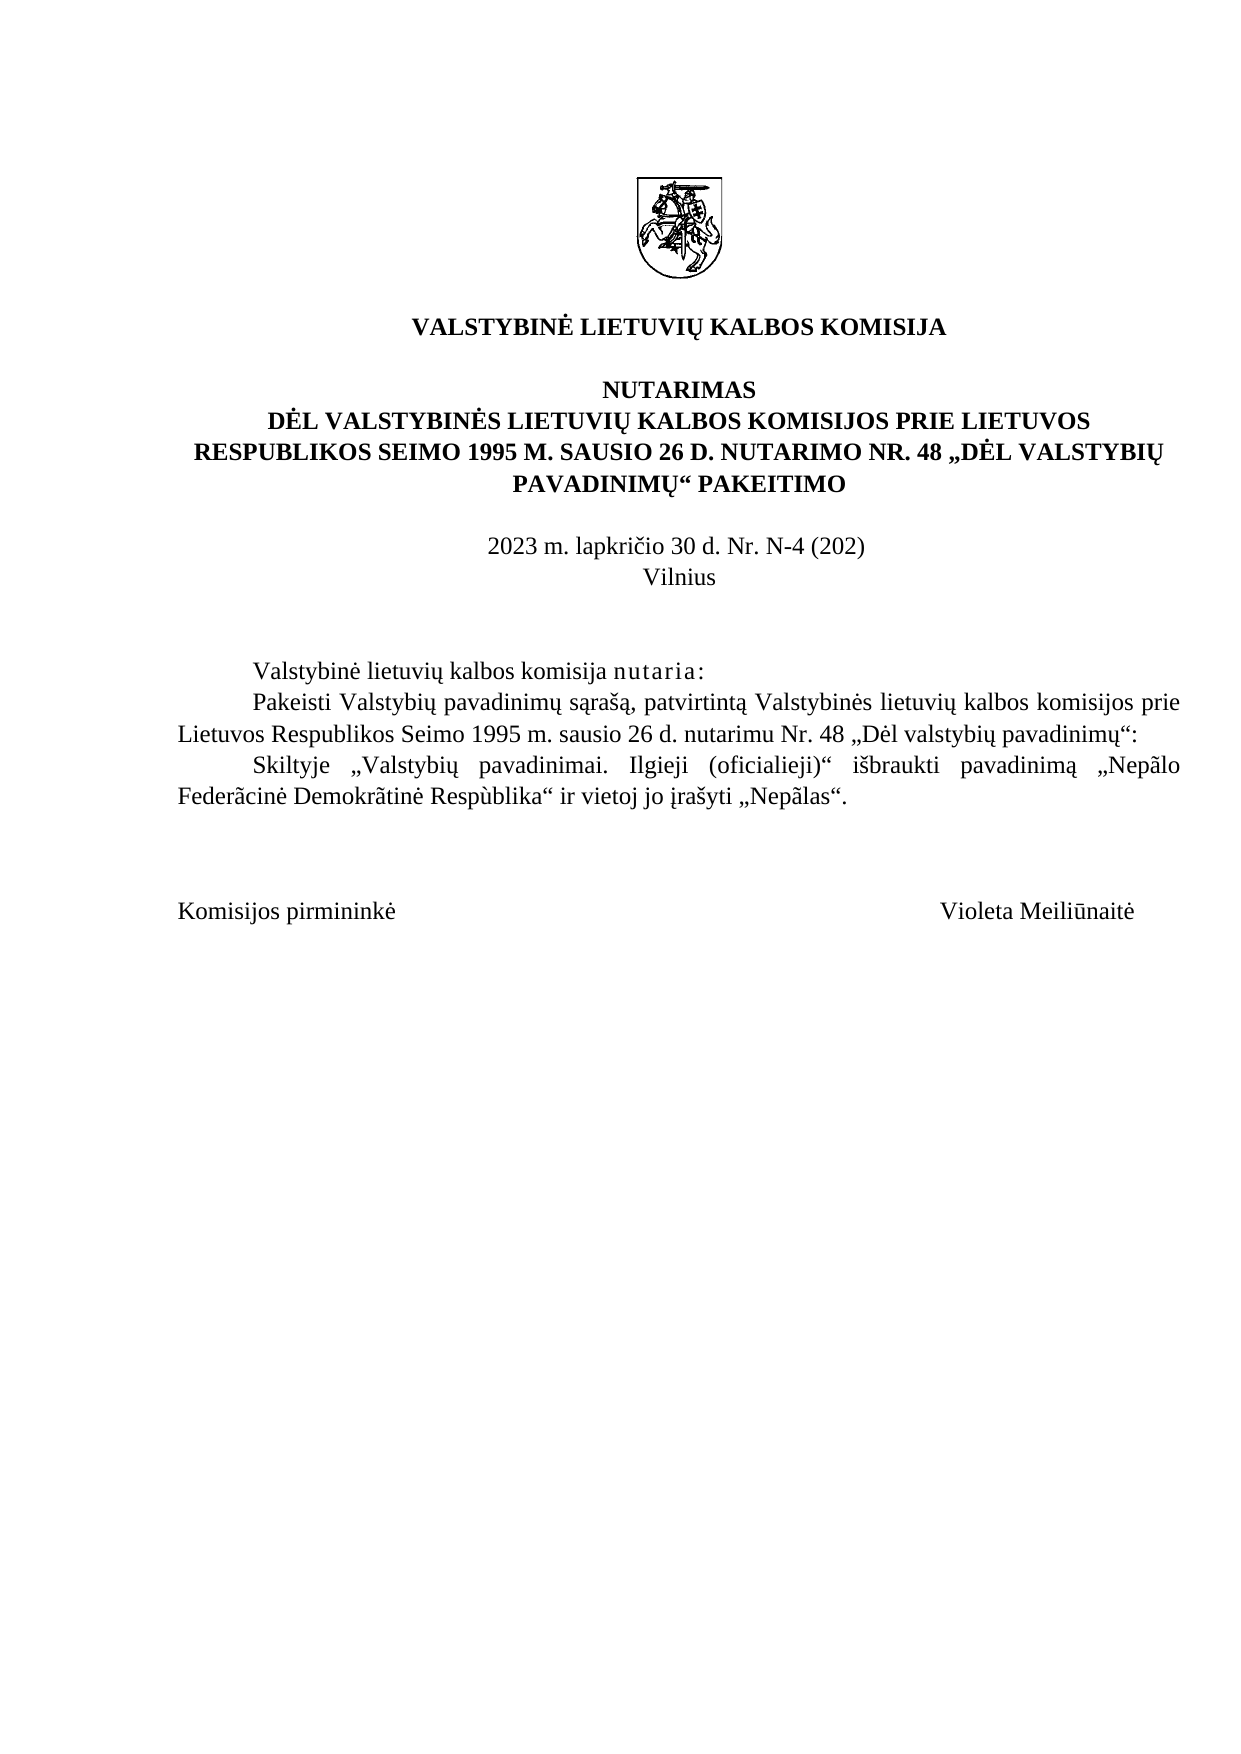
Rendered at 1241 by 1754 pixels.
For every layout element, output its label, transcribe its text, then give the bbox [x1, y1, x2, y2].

text DĖL VALSTYBINĖS LIETUVIŲ KALBOS KOMISIJOS PRIE LIETUVOS RESPUBLIKOS SEIMO 1995 M. SAUSIO 26 D. NUTARIMO NR. 48 „DĖL VALSTYBIŲ PAVADINIMŲ“ PAKEITIMO [177, 404, 1181, 497]
text Vilnius [177, 560, 1181, 591]
text Pakeisti Valstybių pavadinimų sąrašą, patvirtintą Valstybinės lietuvių kalbos komisijos prie Lietuvos Respublikos Seimo 1995 m. sausio 26 d. nutarimu Nr. 48 „Dėl valstybių pavadinimų“: [177, 685, 1181, 747]
text 2023 m. lapkričio 30 d. Nr. N-4 (202) [177, 529, 1181, 560]
text Skiltyje „Valstybių pavadinimai. Ilgieji (oficialieji)“ išbraukti pavadinimą „Nepãlo Federãcinė Demokrãtinė Respùblika“ ir vietoj jo įrašyti „Nepãlas“. [177, 747, 1181, 810]
text NUTARIMAS [177, 372, 1181, 404]
text Valstybinė lietuvių kalbos komisija nutaria: [177, 654, 1181, 685]
text Komisijos pirmininkė Violeta Meiliūnaitė [177, 896, 1181, 925]
text VALSTYBINĖ LIETUVIŲ KALBOS KOMISIJA [177, 310, 1181, 341]
